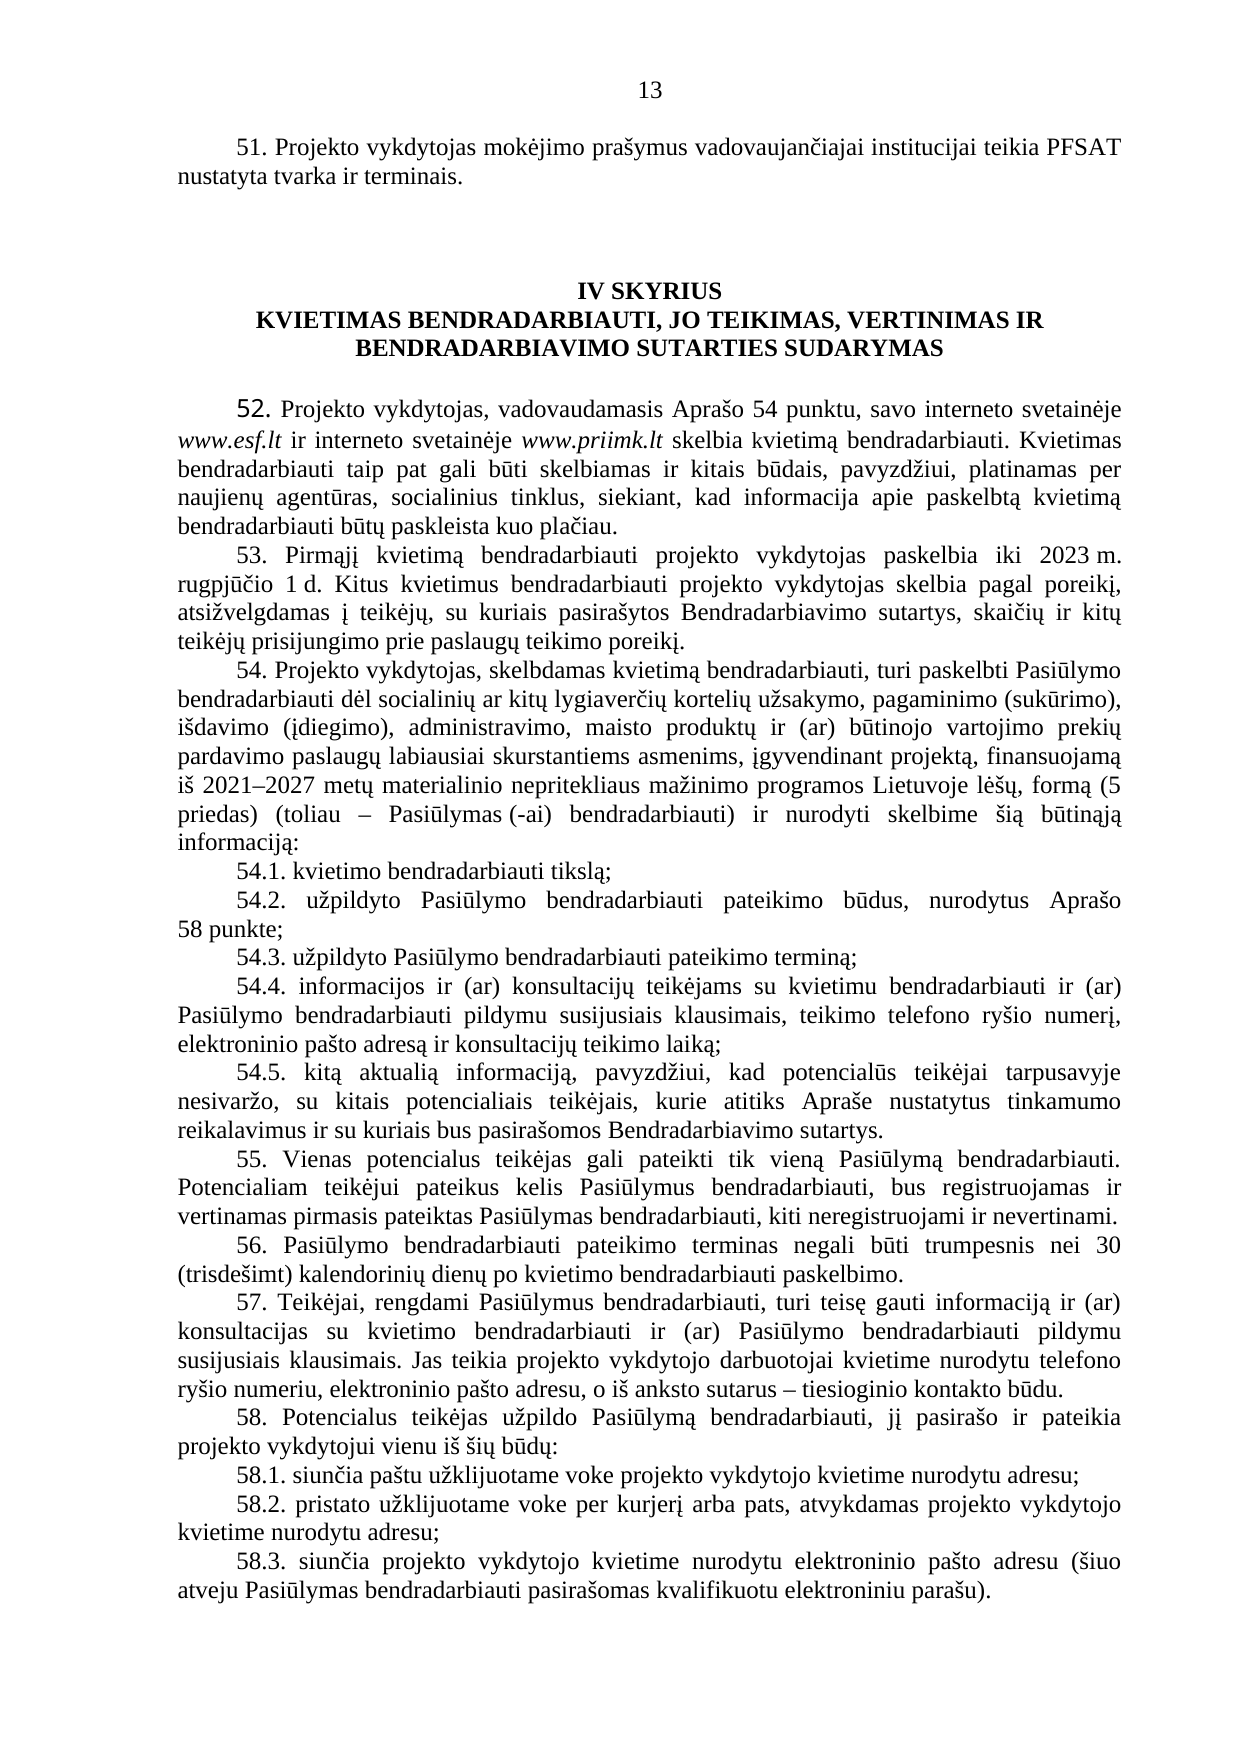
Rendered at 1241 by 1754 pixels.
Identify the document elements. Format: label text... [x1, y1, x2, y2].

text 58.2. pristato užklijuotame voke per kurjerį arba pats, atvykdamas projekto vykdytojo kvietime nurodytu adresu; [177, 1489, 1122, 1546]
text 54.2. užpildyto Pasiūlymo bendradarbiauti pateikimo būdus, nurodytus Aprašo 58 punkte; [177, 885, 1122, 942]
text 56. Pasiūlymo bendradarbiauti pateikimo terminas negali būti trumpesnis nei 30 (trisdešimt) kalendorinių dienų po kvietimo bendradarbiauti paskelbimo. [177, 1230, 1122, 1287]
text 54.1. kvietimo bendradarbiauti tikslą; [177, 856, 1122, 885]
text 53. Pirmąjį kvietimą bendradarbiauti projekto vykdytojas paskelbia iki 2023 m. rugpjūčio 1 d. Kitus kvietimus bendradarbiauti projekto vykdytojas skelbia pagal poreikį, atsižvelgdamas į teikėjų, su kuriais pasirašytos Bendradarbiavimo sutartys, skaičių ir kitų teikėjų prisijungimo prie paslaugų teikimo poreikį. [177, 540, 1122, 655]
text 54. Projekto vykdytojas, skelbdamas kvietimą bendradarbiauti, turi paskelbti Pasiūlymo bendradarbiauti dėl socialinių ar kitų lygiaverčių kortelių užsakymo, pagaminimo (sukūrimo), išdavimo (įdiegimo), administravimo, maisto produktų ir (ar) būtinojo vartojimo prekių pardavimo paslaugų labiausiai skurstantiems asmenims, įgyvendinant projektą, finansuojamą iš 2021–2027 metų materialinio nepritekliaus mažinimo programos Lietuvoje lėšų, formą (5 priedas) (toliau – Pasiūlymas (-ai) bendradarbiauti) ir nurodyti skelbime šią būtinąją informaciją: [177, 655, 1122, 856]
text 57. Teikėjai, rengdami Pasiūlymus bendradarbiauti, turi teisę gauti informaciją ir (ar) konsultacijas su kvietimo bendradarbiauti ir (ar) Pasiūlymo bendradarbiauti pildymu susijusiais klausimais. Jas teikia projekto vykdytojo darbuotojai kvietime nurodytu telefono ryšio numeriu, elektroninio pašto adresu, o iš anksto sutarus – tiesioginio kontakto būdu. [177, 1287, 1122, 1402]
text 55. Vienas potencialus teikėjas gali pateikti tik vieną Pasiūlymą bendradarbiauti. Potencialiam teikėjui pateikus kelis Pasiūlymus bendradarbiauti, bus registruojamas ir vertinamas pirmasis pateiktas Pasiūlymas bendradarbiauti, kiti neregistruojami ir nevertinami. [177, 1144, 1122, 1230]
text 52. Projekto vykdytojas, vadovaudamasis Aprašo 54 punktu, savo interneto svetainėje www.esf.lt ir interneto svetainėje www.priimk.lt skelbia kvietimą bendradarbiauti. Kvietimas bendradarbiauti taip pat gali būti skelbiamas ir kitais būdais, pavyzdžiui, platinamas per naujienų agentūras, socialinius tinklus, siekiant, kad informacija apie paskelbtą kvietimą bendradarbiauti būtų paskleista kuo plačiau. [177, 391, 1122, 540]
text IV SKYRIUS [177, 276, 1122, 305]
text 54.3. užpildyto Pasiūlymo bendradarbiauti pateikimo terminą; [177, 942, 1122, 971]
text KVIETIMAS BENDRADARBIAUTI, JO TEIKIMAS, VERTINIMAS IR BENDRADARBIAVIMO SUTARTIES SUDARYMAS [177, 305, 1122, 362]
text 58. Potencialus teikėjas užpildo Pasiūlymą bendradarbiauti, jį pasirašo ir pateikia projekto vykdytojui vienu iš šių būdų: [177, 1402, 1122, 1460]
text 54.4. informacijos ir (ar) konsultacijų teikėjams su kvietimu bendradarbiauti ir (ar) Pasiūlymo bendradarbiauti pildymu susijusiais klausimais, teikimo telefono ryšio numerį, elektroninio pašto adresą ir konsultacijų teikimo laiką; [177, 971, 1122, 1057]
text 58.1. siunčia paštu užklijuotame voke projekto vykdytojo kvietime nurodytu adresu; [177, 1460, 1122, 1489]
text 51. Projekto vykdytojas mokėjimo prašymus vadovaujančiajai institucijai teikia PFSAT nustatyta tvarka ir terminais. [177, 132, 1122, 190]
text 54.5. kitą aktualią informaciją, pavyzdžiui, kad potencialūs teikėjai tarpusavyje nesivaržo, su kitais potencialiais teikėjais, kurie atitiks Apraše nustatytus tinkamumo reikalavimus ir su kuriais bus pasirašomos Bendradarbiavimo sutartys. [177, 1057, 1122, 1144]
text 58.3. siunčia projekto vykdytojo kvietime nurodytu elektroninio pašto adresu (šiuo atveju Pasiūlymas bendradarbiauti pasirašomas kvalifikuotu elektroniniu parašu). [177, 1546, 1122, 1604]
